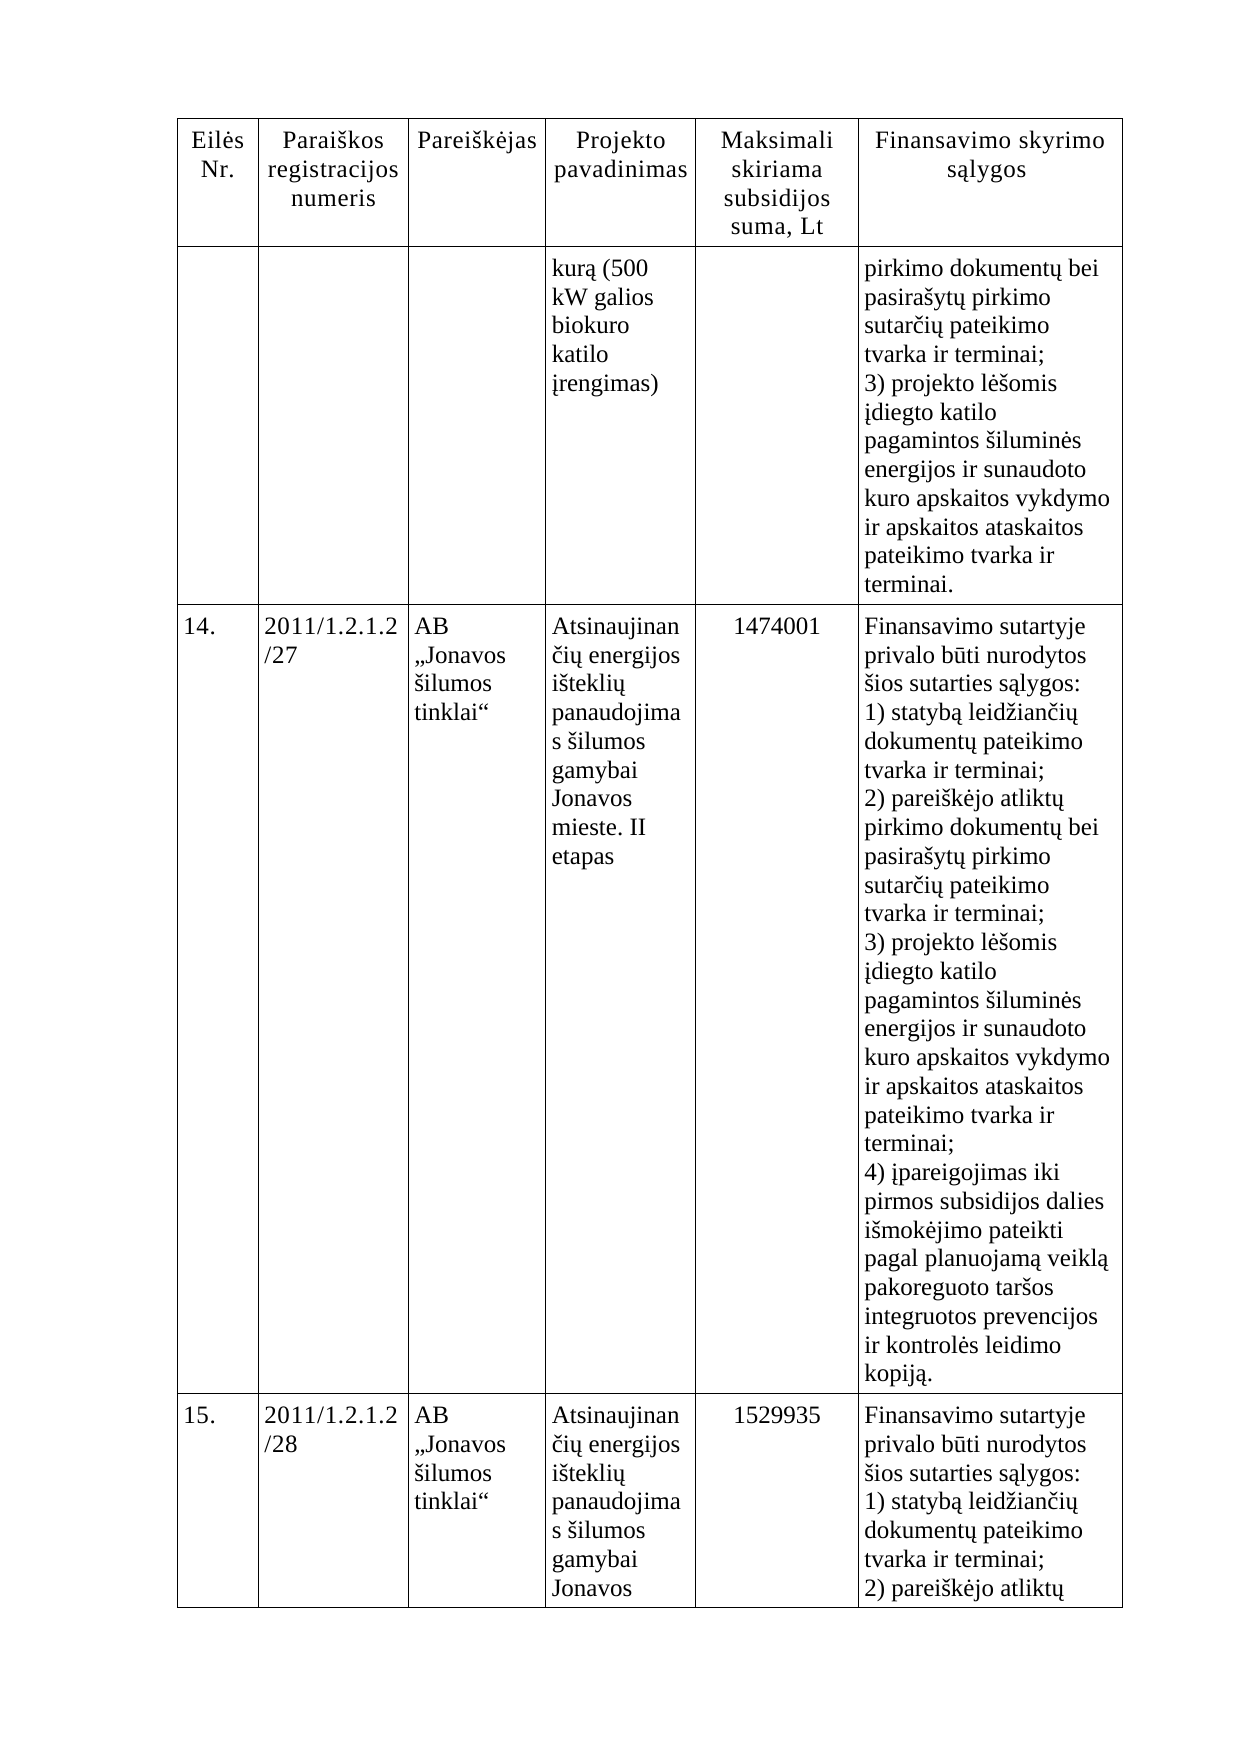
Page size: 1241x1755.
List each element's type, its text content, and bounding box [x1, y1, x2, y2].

table_cell Finansavimo sutartyje privalo būti nurodytos šios sutarties sąlygos: 1) statybą leidžiančių dokumentų pateikimo tvarka ir terminai; 2) pareiškėjo atliktų pirkimo dokumentų bei pasirašytų pirkimo sutarčių pateikimo tvarka ir terminai; 3) projekto lėšomis įdiegto katilo pagamintos šiluminės energijos ir sunaudoto kuro apskaitos vykdymo ir apskaitos ataskaitos pateikimo tvarka ir terminai; 4) įpareigojimas iki pirmos subsidijos dalies išmokėjimo pateikti pagal planuojamą veiklą pakoreguoto taršos integruotos prevencijos ir kontrolės leidimo kopiją. [859, 605, 1122, 1393]
table_cell AB „Jonavos šilumos tinklai“ [409, 1394, 545, 1607]
table_cell kurą (500 kW galios biokuro katilo įrengimas) [546, 247, 695, 604]
table_cell 1529935 [696, 1394, 858, 1607]
table_cell Finansavimo sutartyje privalo būti nurodytos šios sutarties sąlygos: 1) statybą leidžiančių dokumentų pateikimo tvarka ir terminai; 2) pareiškėjo atliktų [859, 1394, 1122, 1607]
table_cell 1474001 [696, 605, 858, 1393]
table_cell 2011/1.2.1.2/28 [259, 1394, 408, 1607]
table_header Maksimali skiriama subsidijos suma, Lt [696, 119, 858, 246]
table_cell [696, 247, 858, 604]
table_cell 15. [178, 1394, 258, 1607]
table_cell Atsinaujinančių energijos išteklių panaudojimas šilumos gamybai Jonavos mieste. II etapas [546, 605, 695, 1393]
table_header Finansavimo skyrimo sąlygos [859, 119, 1122, 246]
table_header Projekto pavadinimas [546, 119, 695, 246]
table_cell [409, 247, 545, 604]
table_cell 2011/1.2.1.2/27 [259, 605, 408, 1393]
table_cell [259, 247, 408, 604]
table_header Paraiškos registracijos numeris [259, 119, 408, 246]
table_cell 14. [178, 605, 258, 1393]
table_header Eilės Nr. [178, 119, 258, 246]
table_cell Atsinaujinančių energijos išteklių panaudojimas šilumos gamybai Jonavos [546, 1394, 695, 1607]
table_header Pareiškėjas [409, 119, 545, 246]
table_cell pirkimo dokumentų bei pasirašytų pirkimo sutarčių pateikimo tvarka ir terminai; 3) projekto lėšomis įdiegto katilo pagamintos šiluminės energijos ir sunaudoto kuro apskaitos vykdymo ir apskaitos ataskaitos pateikimo tvarka ir terminai. [859, 247, 1122, 604]
table_cell [178, 247, 258, 604]
table_cell AB „Jonavos šilumos tinklai“ [409, 605, 545, 1393]
